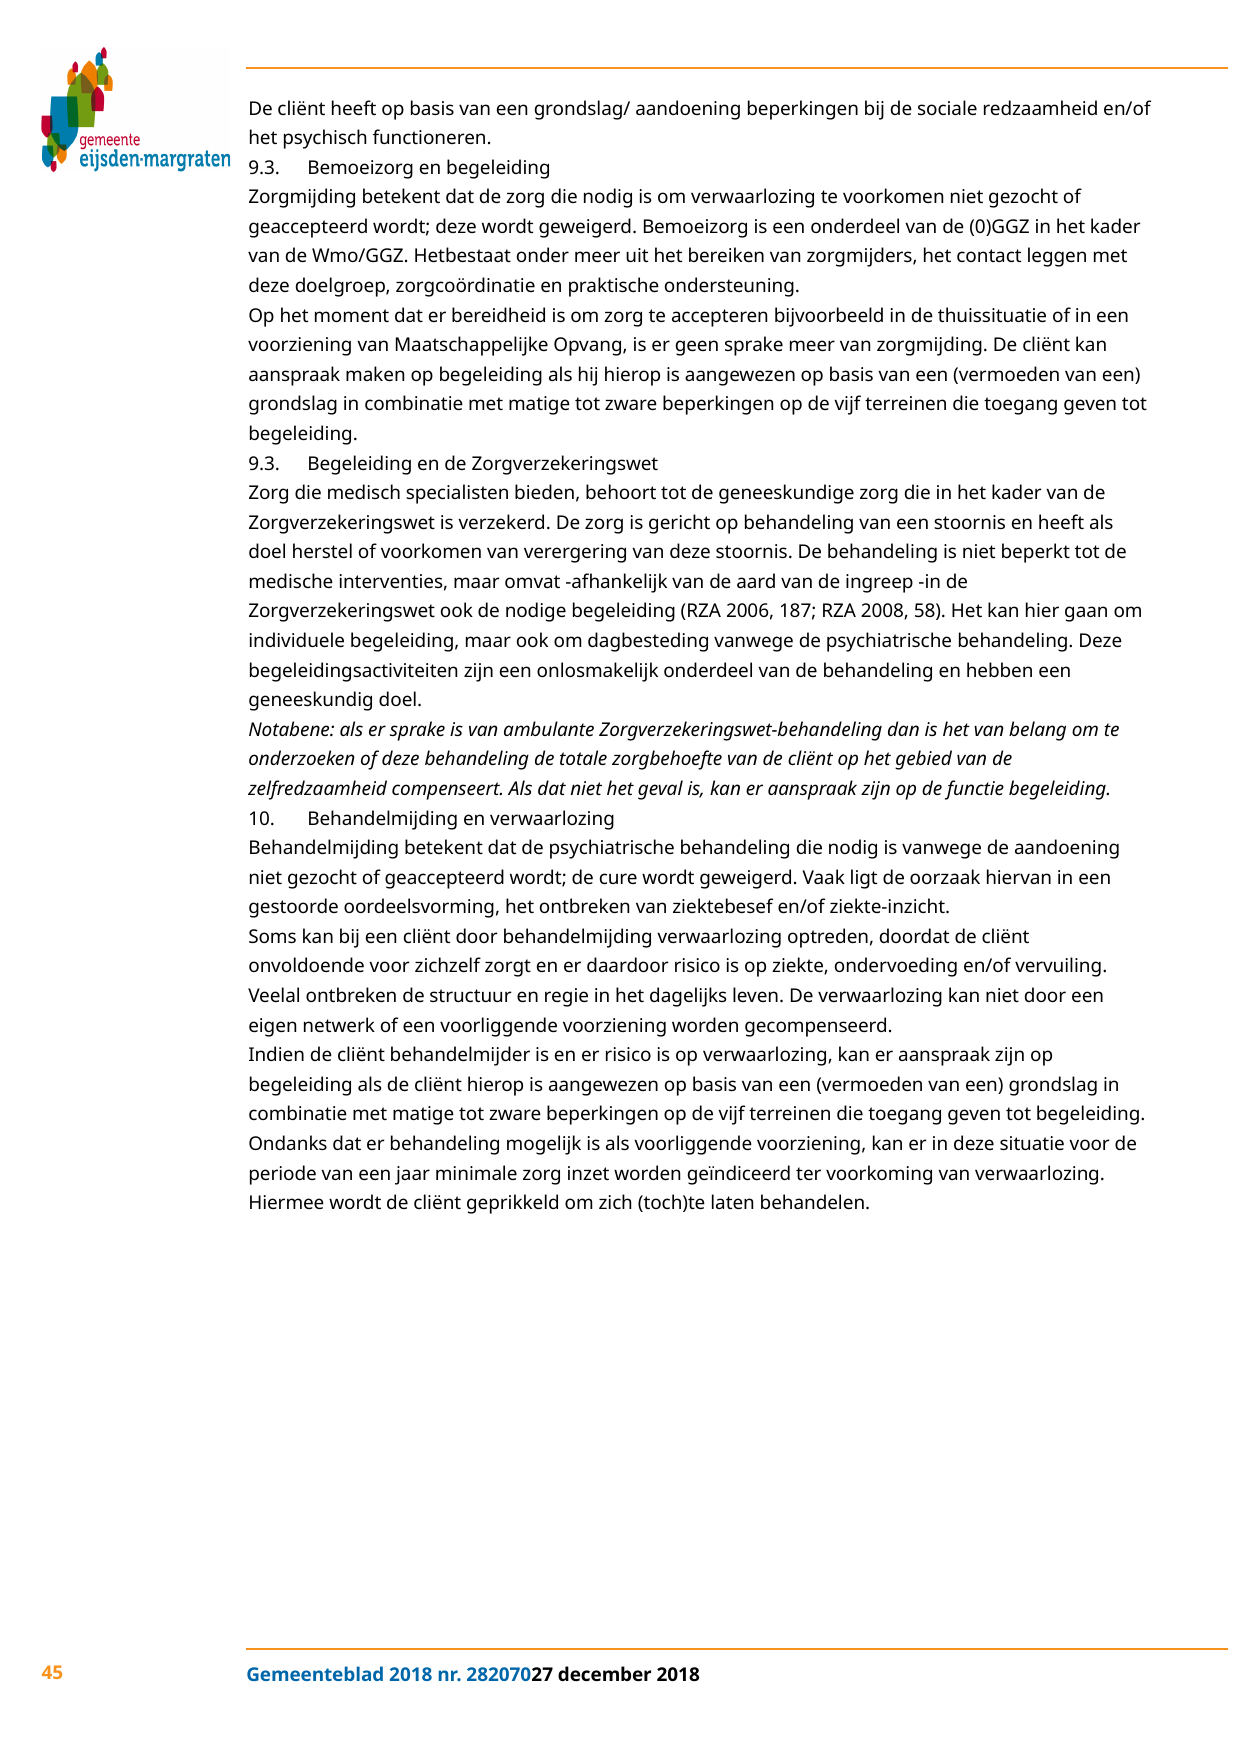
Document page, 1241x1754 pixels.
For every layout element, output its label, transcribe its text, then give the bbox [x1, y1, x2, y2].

text Soms kan bij een cliënt door behandelmijding verwaarlozing optreden, doordat de cliënt onvoldoende voor zichzelf zorgt en er daardoor risico is op ziekte, ondervoeding en/of vervuiling. Veelal ontbreken de structuur en regie in het dagelijks leven. De verwaarlozing kan niet door een eigen netwerk of een voorliggende voorziening worden gecompenseerd. [248, 923, 1152, 1038]
picture [41, 47, 231, 172]
text Notabene: als er sprake is van ambulante Zorgverzekeringswet-behandeling dan is het van belang om te onderzoeken of deze behandeling de totale zorgbehoefte van de cliënt op het gebied van de zelfredzaamheid compenseert. Als dat niet het geval is, kan er aanspraak zijn op de functie begeleiding. [248, 716, 1152, 801]
text Op het moment dat er bereidheid is om zorg te accepteren bijvoorbeeld in de thuissituatie of in een voorziening van Maatschappelijke Opvang, is er geen sprake meer van zorgmijding. De cliënt kan aanspraak maken op begeleiding als hij hierop is aangewezen op basis van een (vermoeden van een) grondslag in combinatie met matige tot zware beperkingen op de vijf terreinen die toegang geven tot begeleiding. [248, 302, 1152, 446]
list Bemoeizorg en begeleiding [248, 154, 1152, 180]
text De cliënt heeft op basis van een grondslag/ aandoening beperkingen bij de sociale redzaamheid en/of het psychisch functioneren. [248, 95, 1152, 150]
text Behandelmijding betekent dat de psychiatrische behandeling die nodig is vanwege de aandoening niet gezocht of geaccepteerd wordt; de cure wordt geweigerd. Vaak ligt de oorzaak hiervan in een gestoorde oordeelsvorming, het ontbreken van ziektebesef en/of ziekte-inzicht. [248, 834, 1152, 919]
list Begeleiding en de Zorgverzekeringswet [248, 450, 1152, 476]
list Behandelmijding en verwaarlozing [248, 805, 1152, 831]
text Zorgmijding betekent dat de zorg die nodig is om verwaarlozing te voorkomen niet gezocht of geaccepteerd wordt; deze wordt geweigerd. Bemoeizorg is een onderdeel van de (0)GGZ in het kader van de Wmo/GGZ. Hetbestaat onder meer uit het bereiken van zorgmijders, het contact leggen met deze doelgroep, zorgcoördinatie en praktische ondersteuning. [248, 183, 1152, 298]
text Indien de cliënt behandelmijder is en er risico is op verwaarlozing, kan er aanspraak zijn op begeleiding als de cliënt hierop is aangewezen op basis van een (vermoeden van een) grondslag in combinatie met matige tot zware beperkingen op de vijf terreinen die toegang geven tot begeleiding. Ondanks dat er behandeling mogelijk is als voorliggende voorziening, kan er in deze situatie voor de periode van een jaar minimale zorg inzet worden geïndiceerd ter voorkoming van verwaarlozing. Hiermee wordt de cliënt geprikkeld om zich (toch)te laten behandelen. [248, 1041, 1152, 1215]
text Zorg die medisch specialisten bieden, behoort tot de geneeskundige zorg die in het kader van de Zorgverzekeringswet is verzekerd. De zorg is gericht op behandeling van een stoornis en heeft als doel herstel of voorkomen van verergering van deze stoornis. De behandeling is niet beperkt tot de medische interventies, maar omvat -afhankelijk van de aard van de ingreep -in de Zorgverzekeringswet ook de nodige begeleiding (RZA 2006, 187; RZA 2008, 58). Het kan hier gaan om individuele begeleiding, maar ook om dagbesteding vanwege de psychiatrische behandeling. Deze begeleidingsactiviteiten zijn een onlosmakelijk onderdeel van de behandeling en hebben een geneeskundig doel. [248, 479, 1152, 712]
